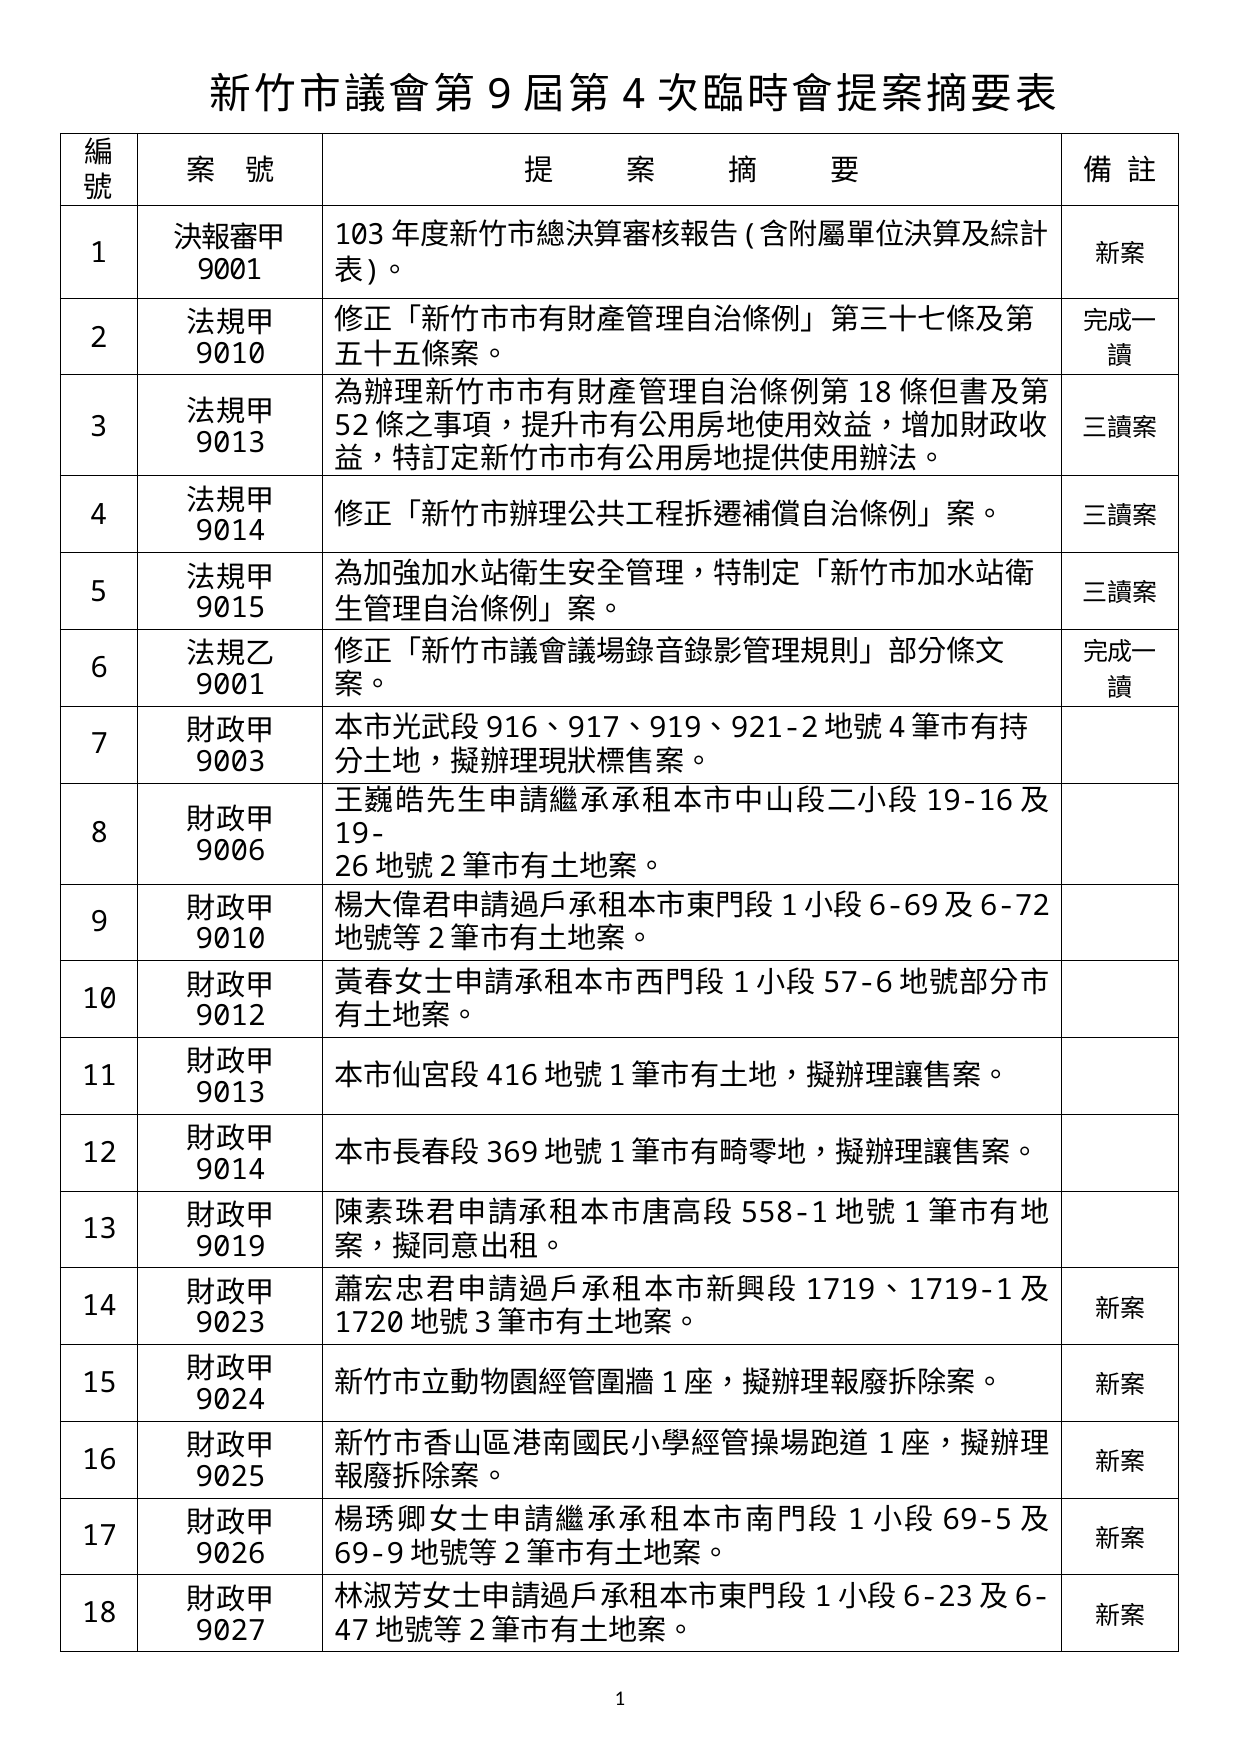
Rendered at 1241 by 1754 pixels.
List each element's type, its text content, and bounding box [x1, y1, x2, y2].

table_cell 三讀案 [1062, 553, 1178, 629]
table_cell 18 [61, 1575, 137, 1651]
table_cell [1062, 707, 1178, 782]
table_cell 法規甲9015 [138, 553, 322, 629]
table_cell 法規乙9001 [138, 630, 322, 706]
table_cell 4 [61, 476, 137, 552]
table_cell 新案 [1062, 1268, 1178, 1344]
table_cell 8 [61, 784, 137, 883]
table_cell 為加強加水站衛生安全管理，特制定「新竹市加水站衛生管理自治條例」案。 [323, 553, 1061, 629]
table_cell 三讀案 [1062, 476, 1178, 552]
table_cell 林淑芳女士申請過戶承租本市東門段1小段6-23及6-47地號等2筆市有土地案。 [323, 1575, 1061, 1651]
table_cell 王巍皓先生申請繼承承租本市中山段二小段19-16及19- 26地號2筆市有土地案。 [323, 784, 1061, 883]
table_cell 新案 [1062, 206, 1178, 297]
table_cell 完成一讀 [1062, 630, 1178, 706]
table_cell 財政甲9024 [138, 1345, 322, 1421]
table_cell 案 號 [138, 134, 322, 205]
table_cell 陳素珠君申請承租本市唐高段558-1地號1筆市有地案，擬同意出租。 [323, 1192, 1061, 1267]
table_cell 財政甲9023 [138, 1268, 322, 1344]
table_cell 決報審甲9001 [138, 206, 322, 297]
table_cell 14 [61, 1268, 137, 1344]
table_cell 1 [61, 206, 137, 297]
table_cell 三讀案 [1062, 375, 1178, 475]
table_cell 新案 [1062, 1575, 1178, 1651]
table_cell [1062, 1192, 1178, 1267]
table_cell 黃春女士申請承租本市西門段1小段57-6地號部分市有土地案。 [323, 961, 1061, 1037]
table_cell [1062, 1038, 1178, 1114]
table_cell 103年度新竹市總決算審核報告(含附屬單位決算及綜計表)。 [323, 206, 1061, 297]
table_cell 新竹市立動物園經管圍牆1座，擬辦理報廢拆除案。 [323, 1345, 1061, 1421]
table_cell 15 [61, 1345, 137, 1421]
table_cell [1062, 961, 1178, 1037]
table_cell 法規甲9010 [138, 299, 322, 374]
table_cell [1062, 784, 1178, 883]
table_cell 法規甲9014 [138, 476, 322, 552]
table_cell 12 [61, 1115, 137, 1191]
table_cell 修正「新竹市議會議場錄音錄影管理規則」部分條文案。 [323, 630, 1061, 706]
table_cell 本市長春段369地號1筆市有畸零地，擬辦理讓售案。 [323, 1115, 1061, 1191]
table_cell 6 [61, 630, 137, 706]
table_cell 財政甲9010 [138, 885, 322, 960]
table_cell 11 [61, 1038, 137, 1114]
table_header 新竹市議會第9屆第4次臨時會提案摘要表 [60, 59, 1178, 133]
table_cell 13 [61, 1192, 137, 1267]
table_cell 修正「新竹市辦理公共工程拆遷補償自治條例」案。 [323, 476, 1061, 552]
table_cell 7 [61, 707, 137, 782]
table_cell 財政甲9019 [138, 1192, 322, 1267]
table_cell 楊琇卿女士申請繼承承租本市南門段1小段69-5及69-9地號等2筆市有土地案。 [323, 1499, 1061, 1574]
table_cell 蕭宏忠君申請過戶承租本市新興段1719、1719-1及1720地號3筆市有土地案。 [323, 1268, 1061, 1344]
table_cell 財政甲9006 [138, 784, 322, 883]
table_cell 法規甲9013 [138, 375, 322, 475]
table_cell 財政甲9026 [138, 1499, 322, 1574]
table_cell 3 [61, 375, 137, 475]
table_cell 修正「新竹市市有財產管理自治條例」第三十七條及第五十五條案。 [323, 299, 1061, 374]
table_cell 本市光武段916、917、919、921-2地號4筆巿有持分土地，擬辦理現狀標售案。 [323, 707, 1061, 782]
table_cell 財政甲9025 [138, 1422, 322, 1498]
table_cell 財政甲9003 [138, 707, 322, 782]
table_cell 完成一讀 [1062, 299, 1178, 374]
table_cell 新案 [1062, 1345, 1178, 1421]
table_cell 新竹市香山區港南國民小學經管操場跑道1座，擬辦理報廢拆除案。 [323, 1422, 1061, 1498]
table_cell 財政甲9014 [138, 1115, 322, 1191]
table_cell 9 [61, 885, 137, 960]
table_cell 財政甲9013 [138, 1038, 322, 1114]
table_cell [1062, 885, 1178, 960]
table_cell 17 [61, 1499, 137, 1574]
table_cell 財政甲9027 [138, 1575, 322, 1651]
table_cell 新案 [1062, 1499, 1178, 1574]
table_cell 提 案 摘 要 [323, 134, 1061, 205]
table_cell 10 [61, 961, 137, 1037]
table_cell 為辦理新竹市市有財產管理自治條例第18條但書及第52條之事項，提升市有公用房地使用效益，增加財政收益，特訂定新竹市市有公用房地提供使用辦法。 [323, 375, 1061, 475]
table_cell 楊大偉君申請過戶承租本市東門段1小段6-69及6-72地號等2筆市有土地案。 [323, 885, 1061, 960]
table_cell 備 註 [1062, 134, 1178, 205]
table_cell 新案 [1062, 1422, 1178, 1498]
table_cell [1062, 1115, 1178, 1191]
table_cell 2 [61, 299, 137, 374]
table_cell 5 [61, 553, 137, 629]
table_cell 本市仙宮段416地號1筆市有土地，擬辦理讓售案。 [323, 1038, 1061, 1114]
table_cell 編號 [61, 134, 137, 205]
table_cell 財政甲9012 [138, 961, 322, 1037]
table_cell 16 [61, 1422, 137, 1498]
